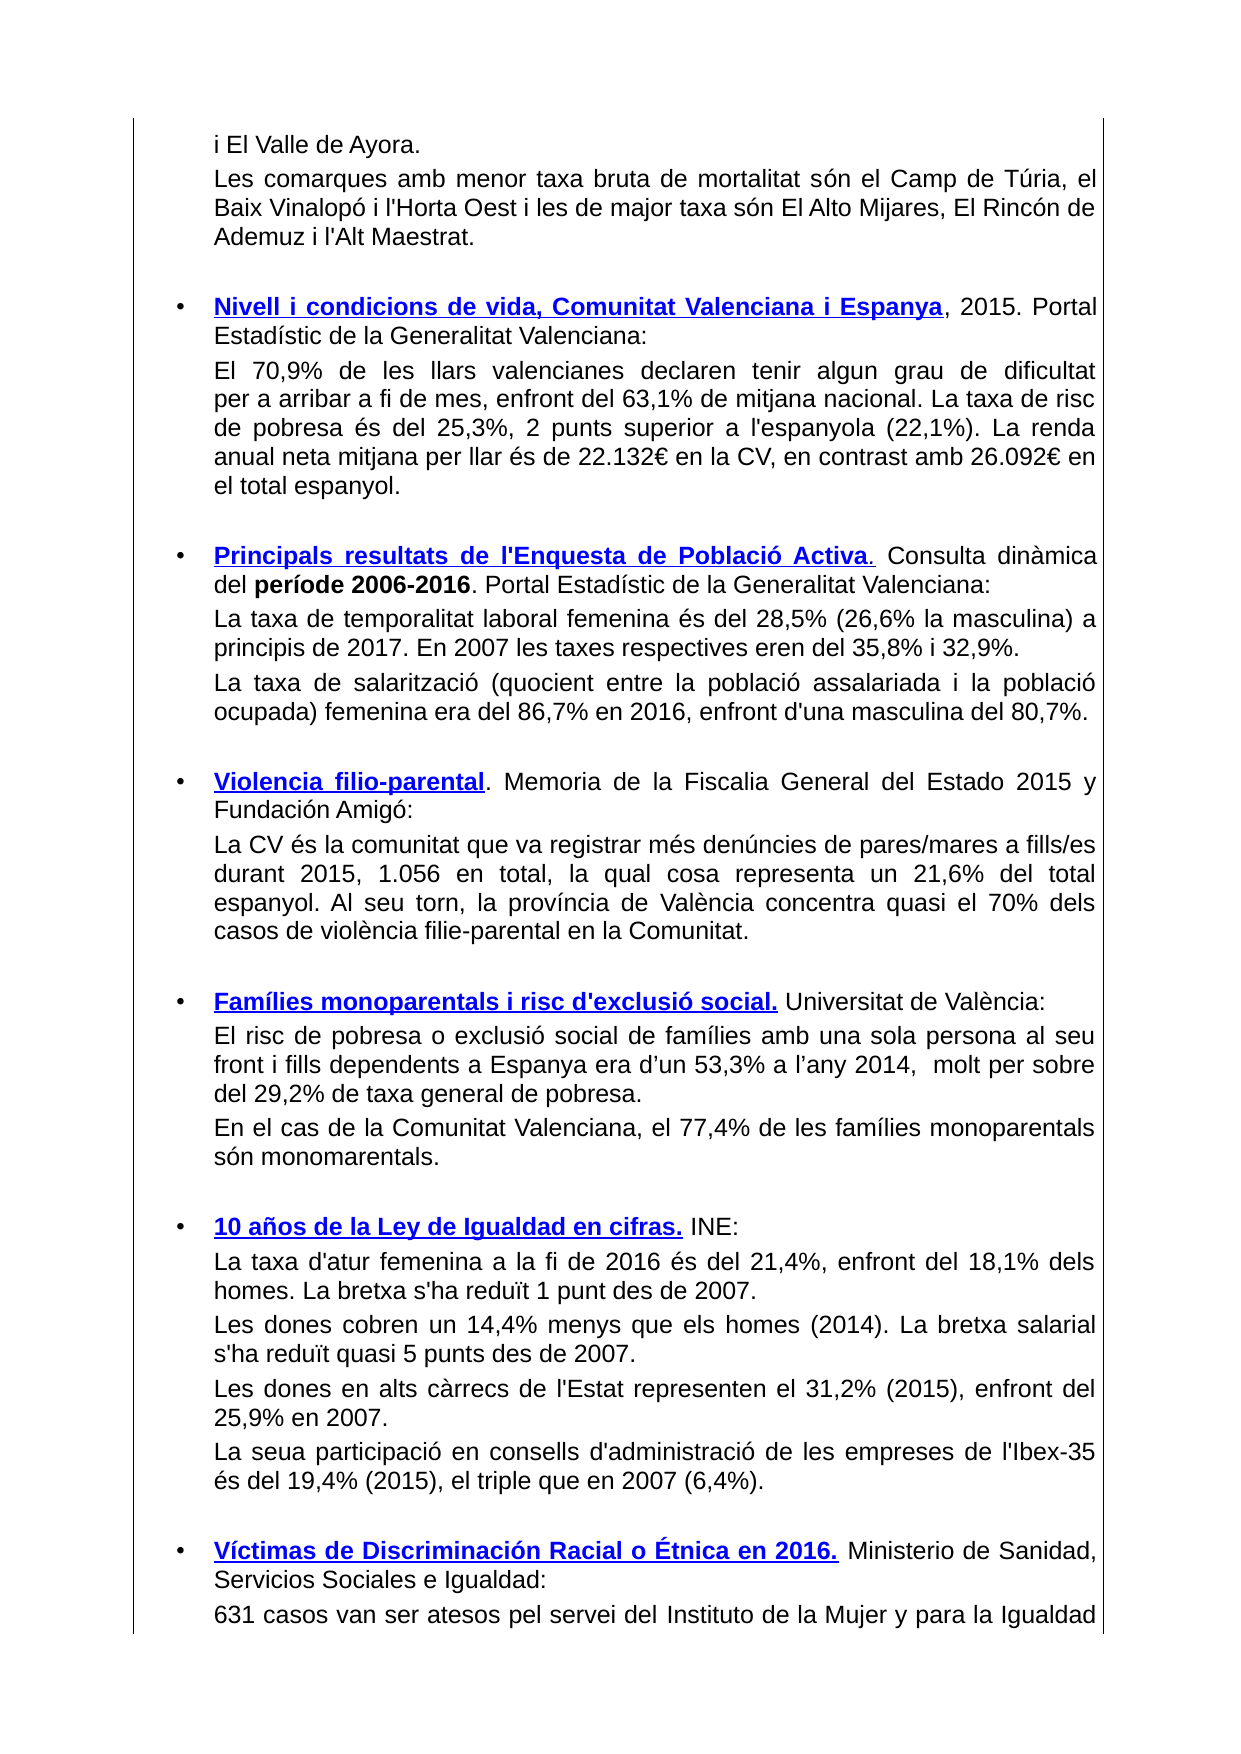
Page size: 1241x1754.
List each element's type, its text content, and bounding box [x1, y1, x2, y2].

table_cell i El Valle de Ayora. Les comarques amb menor taxa bruta de mortalitat són el Camp de Túria, el Baix Vinalopó i l'Horta Oest i les de major taxa són El Alto Mijares, El Rincón de Ademuz i l'Alt Maestrat. Nivell i condicions de vida, Comunitat Valenciana i Espanya, 2015. Portal Estadístic de la Generalitat Valenciana: El 70,9% de les llars valencianes declaren tenir algun grau de dificultat per a arribar a fi de mes, enfront del 63,1% de mitjana nacional. La taxa de risc de pobresa és del 25,3%, 2 punts superior a l'espanyola (22,1%). La renda anual neta mitjana per llar és de 22.132€ en la CV, en contrast amb 26.092€ en el total espanyol. Principals resultats de l'Enquesta de Població Activa. Consulta dinàmica del període 2006-2016. Portal Estadístic de la Generalitat Valenciana: La taxa de temporalitat laboral femenina és del 28,5% (26,6% la masculina) a principis de 2017. En 2007 les taxes respectives eren del 35,8% i 32,9%. La taxa de salarització (quocient entre la població assalariada i la població ocupada) femenina era del 86,7% en 2016, enfront d'una masculina del 80,7%. Violencia filio-parental. Memoria de la Fiscalia General del Estado 2015 y Fundación Amigó: La CV és la comunitat que va registrar més denúncies de pares/mares a fills/es durant 2015, 1.056 en total, la qual cosa representa un 21,6% del total espanyol. Al seu torn, la província de València concentra quasi el 70% dels casos de violència filie-parental en la Comunitat. Famílies monoparentals i risc d'exclusió social. Universitat de València: El risc de pobresa o exclusió social de famílies amb una sola persona al seu front i fills dependents a Espanya era d’un 53,3% a l’any 2014, molt per sobre del 29,2% de taxa general de pobresa. En el cas de la Comunitat Valenciana, el 77,4% de les famílies monoparentals són monomarentals. 10 años de la Ley de Igualdad en cifras. INE: La taxa d'atur femenina a la fi de 2016 és del 21,4%, enfront del 18,1% dels homes. La bretxa s'ha reduït 1 punt des de 2007. Les dones cobren un 14,4% menys que els homes (2014). La bretxa salarial s'ha reduït quasi 5 punts des de 2007. Les dones en alts càrrecs de l'Estat representen el 31,2% (2015), enfront del 25,9% en 2007. La seua participació en consells d'administració de les empreses de l'Ibex-35 és del 19,4% (2015), el triple que en 2007 (6,4%). Víctimas de Discriminación Racial o Étnica en 2016. Ministerio de Sanidad, Servicios Sociales e Igualdad: 631 casos van ser atesos pel servei del Instituto de la Mujer y para la Igualdad [134, 118, 1103, 1634]
